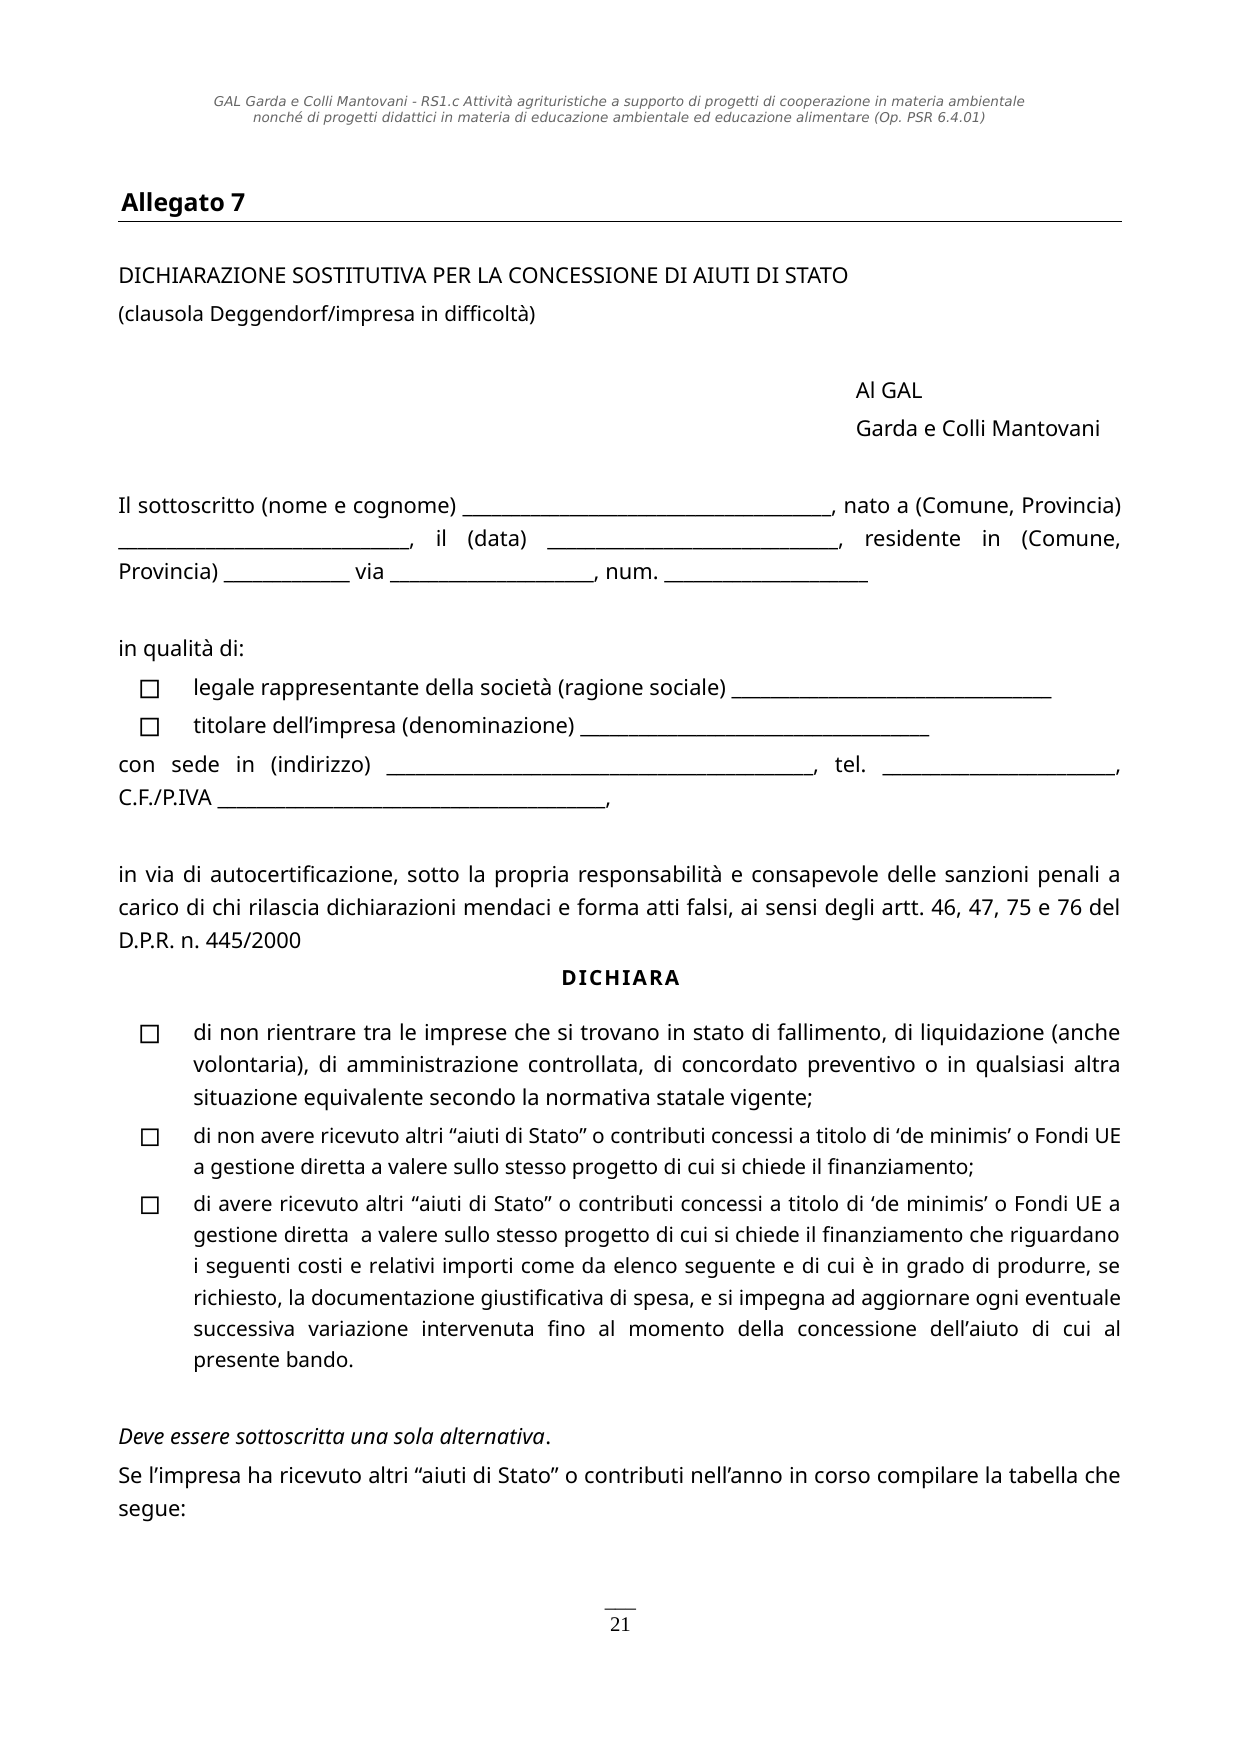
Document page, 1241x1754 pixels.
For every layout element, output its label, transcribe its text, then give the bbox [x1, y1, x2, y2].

list di avere ricevuto altri “aiuti di Stato” o contributi concessi a titolo di ‘de minimis’ o Fondi UE a gestione diretta a valere sullo stesso progetto di cui si chiede il finanziamento che riguardano i seguenti costi e relativi importi come da elenco seguente e di cui è in grado di produrre, se richiesto, la documentazione giustificativa di spesa, e si impegna ad aggiornare ogni eventuale successiva variazione intervenuta fino al momento della concessione dell’aiuto di cui al presente bando. [156, 1189, 1122, 1374]
text Il sottoscritto (nome e cognome) ______________________________________, nato a (Comune, Provincia) ______________________________, il (data) ______________________________, residente in (Comune, Provincia) _____________ via _____________________, num. _____________________ [118, 491, 1122, 586]
text Al GAL [118, 374, 1122, 404]
list di non rientrare tra le imprese che si trovano in stato di fallimento, di liquidazione (anche volontaria), di amministrazione controllata, di concordato preventivo o in qualsiasi altra situazione equivalente secondo la normativa statale vigente; [156, 1017, 1122, 1112]
text Se l’impresa ha ricevuto altri “aiuti di Stato” o contributi nell’anno in corso compilare la tabella che segue: [118, 1460, 1122, 1522]
list di non avere ricevuto altri “aiuti di Stato” o contributi concessi a titolo di ‘de minimis’ o Fondi UE a gestione diretta a valere sullo stesso progetto di cui si chiede il finanziamento; [156, 1121, 1122, 1180]
text Deve essere sottoscritta una sola alternativa. [118, 1421, 1122, 1451]
list titolare dell’impresa (denominazione) ____________________________________ [156, 711, 1122, 740]
text in via di autocertificazione, sotto la propria responsabilità e consapevole delle sanzioni penali a carico di chi rilascia dichiarazioni mendaci e forma atti falsi, ai sensi degli artt. 46, 47, 75 e 76 del D.P.R. n. 445/2000 [118, 859, 1122, 954]
text DICHIARA [118, 963, 1122, 992]
subtitle Allegato 7 [118, 182, 1122, 221]
text in qualità di: [118, 633, 1122, 663]
text con sede in (indirizzo) ____________________________________________, tel. ________________________, C.F./P.IVA ________________________________________, [118, 749, 1122, 812]
text DICHIARAZIONE SOSTITUTIVA PER LA CONCESSIONE DI AIUTI DI STATO [118, 260, 1122, 290]
text Garda e Colli Mantovani [118, 413, 1122, 443]
text (clausola Deggendorf/impresa in difficoltà) [118, 299, 1122, 327]
list legale rappresentante della società (ragione sociale) _________________________________ [156, 672, 1122, 702]
